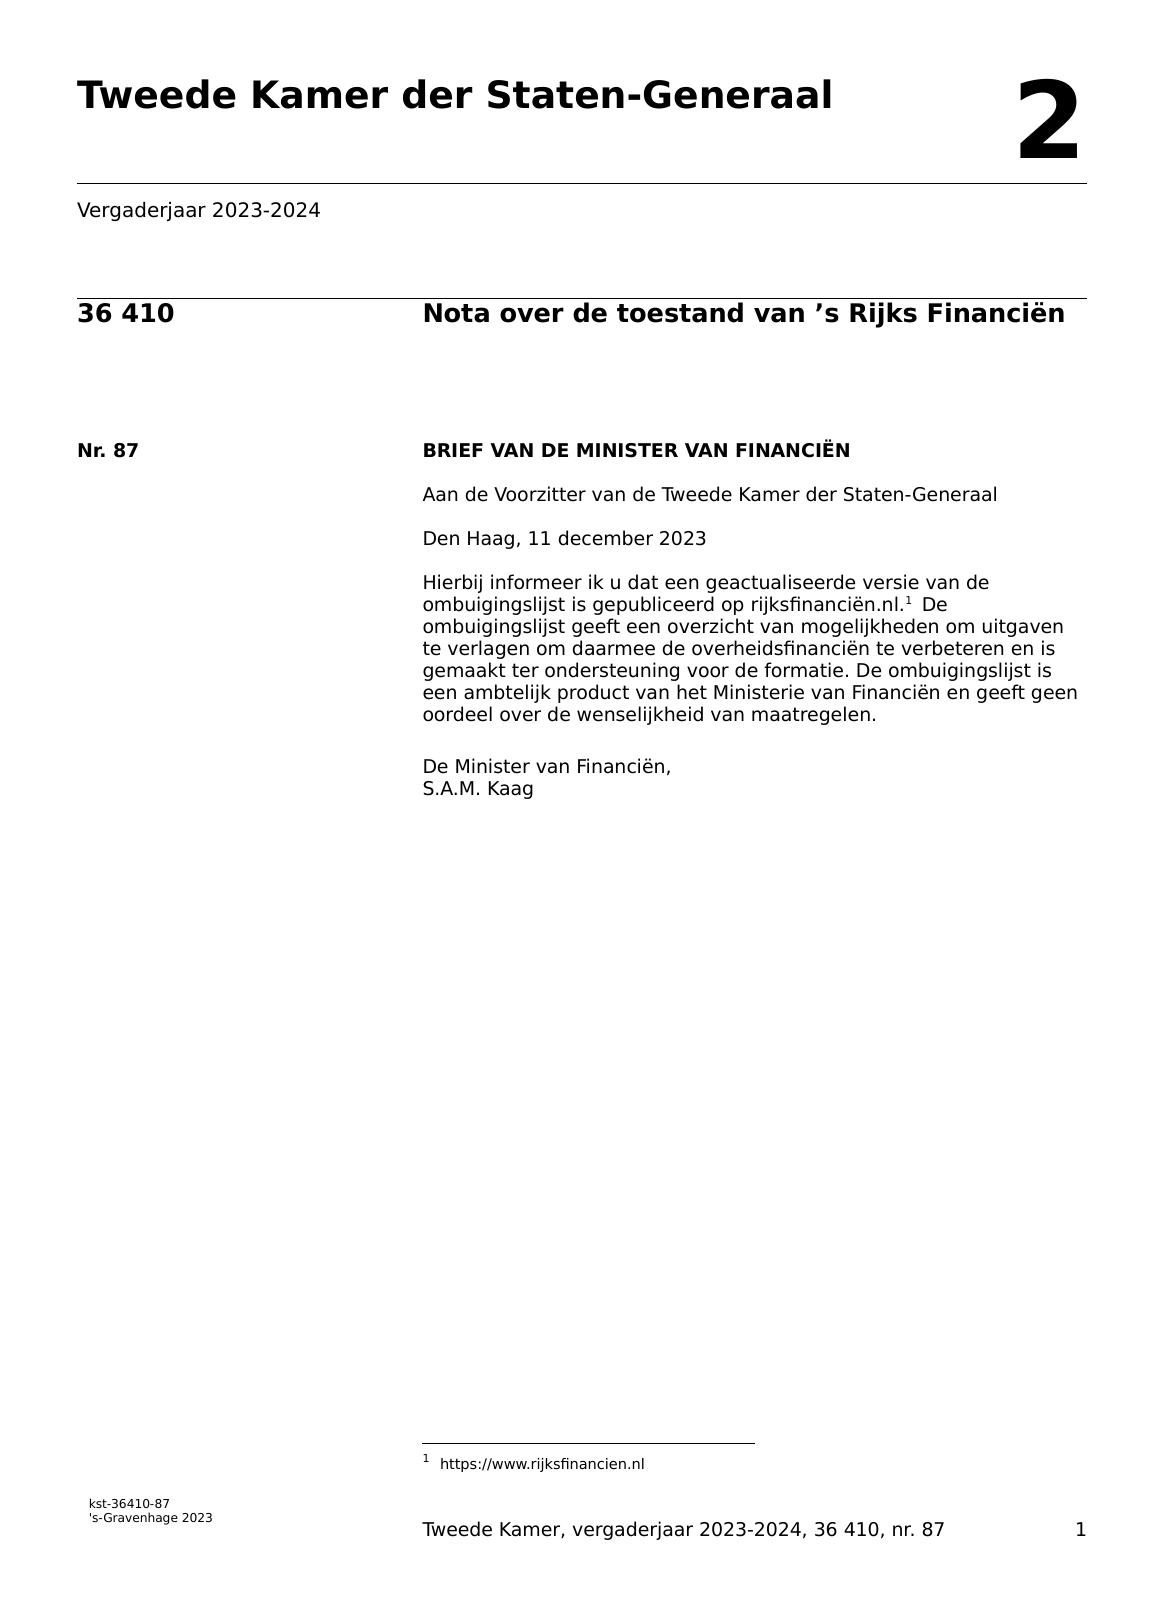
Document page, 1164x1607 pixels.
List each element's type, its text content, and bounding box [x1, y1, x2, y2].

subtitle Nr. 87 BRIEF VAN DE MINISTER VAN FINANCIËN [77, 440, 1087, 462]
text kst-36410-87 [88, 1497, 323, 1511]
text Hierbij informeer ik u dat een geactualiseerde versie van de ombuigingslijst is gepubliceerd op rijksfinanciën.nl. De ombuigingslijst geeft een overzicht van mogelijkheden om uitgaven te verlagen om daarmee de overheidsfinanciën te verbeteren en is gemaakt ter ondersteuning voor de formatie. De ombuigingslijst is een ambtelijk product van het Ministerie van Financiën en geeft geen oordeel over de wenselijkheid van maatregelen. [422, 572, 1087, 726]
text https://www.rijksfinancien.nl [422, 1452, 1087, 1474]
subtitle 36 410 Nota over de toestand van ’s Rijks Financiën [77, 299, 1087, 329]
table_cell Vergaderjaar 2023-2024 [77, 184, 1087, 298]
text Den Haag, 11 december 2023 [422, 528, 1087, 550]
text De Minister van Financiën, S.A.M. Kaag [422, 756, 1087, 800]
text Aan de Voorzitter van de Tweede Kamer der Staten-Generaal [422, 484, 1087, 506]
table_header Tweede Kamer der Staten-Generaal [77, 59, 886, 183]
text 's-Gravenhage 2023 [88, 1511, 323, 1525]
table_header 2 [886, 59, 1087, 183]
